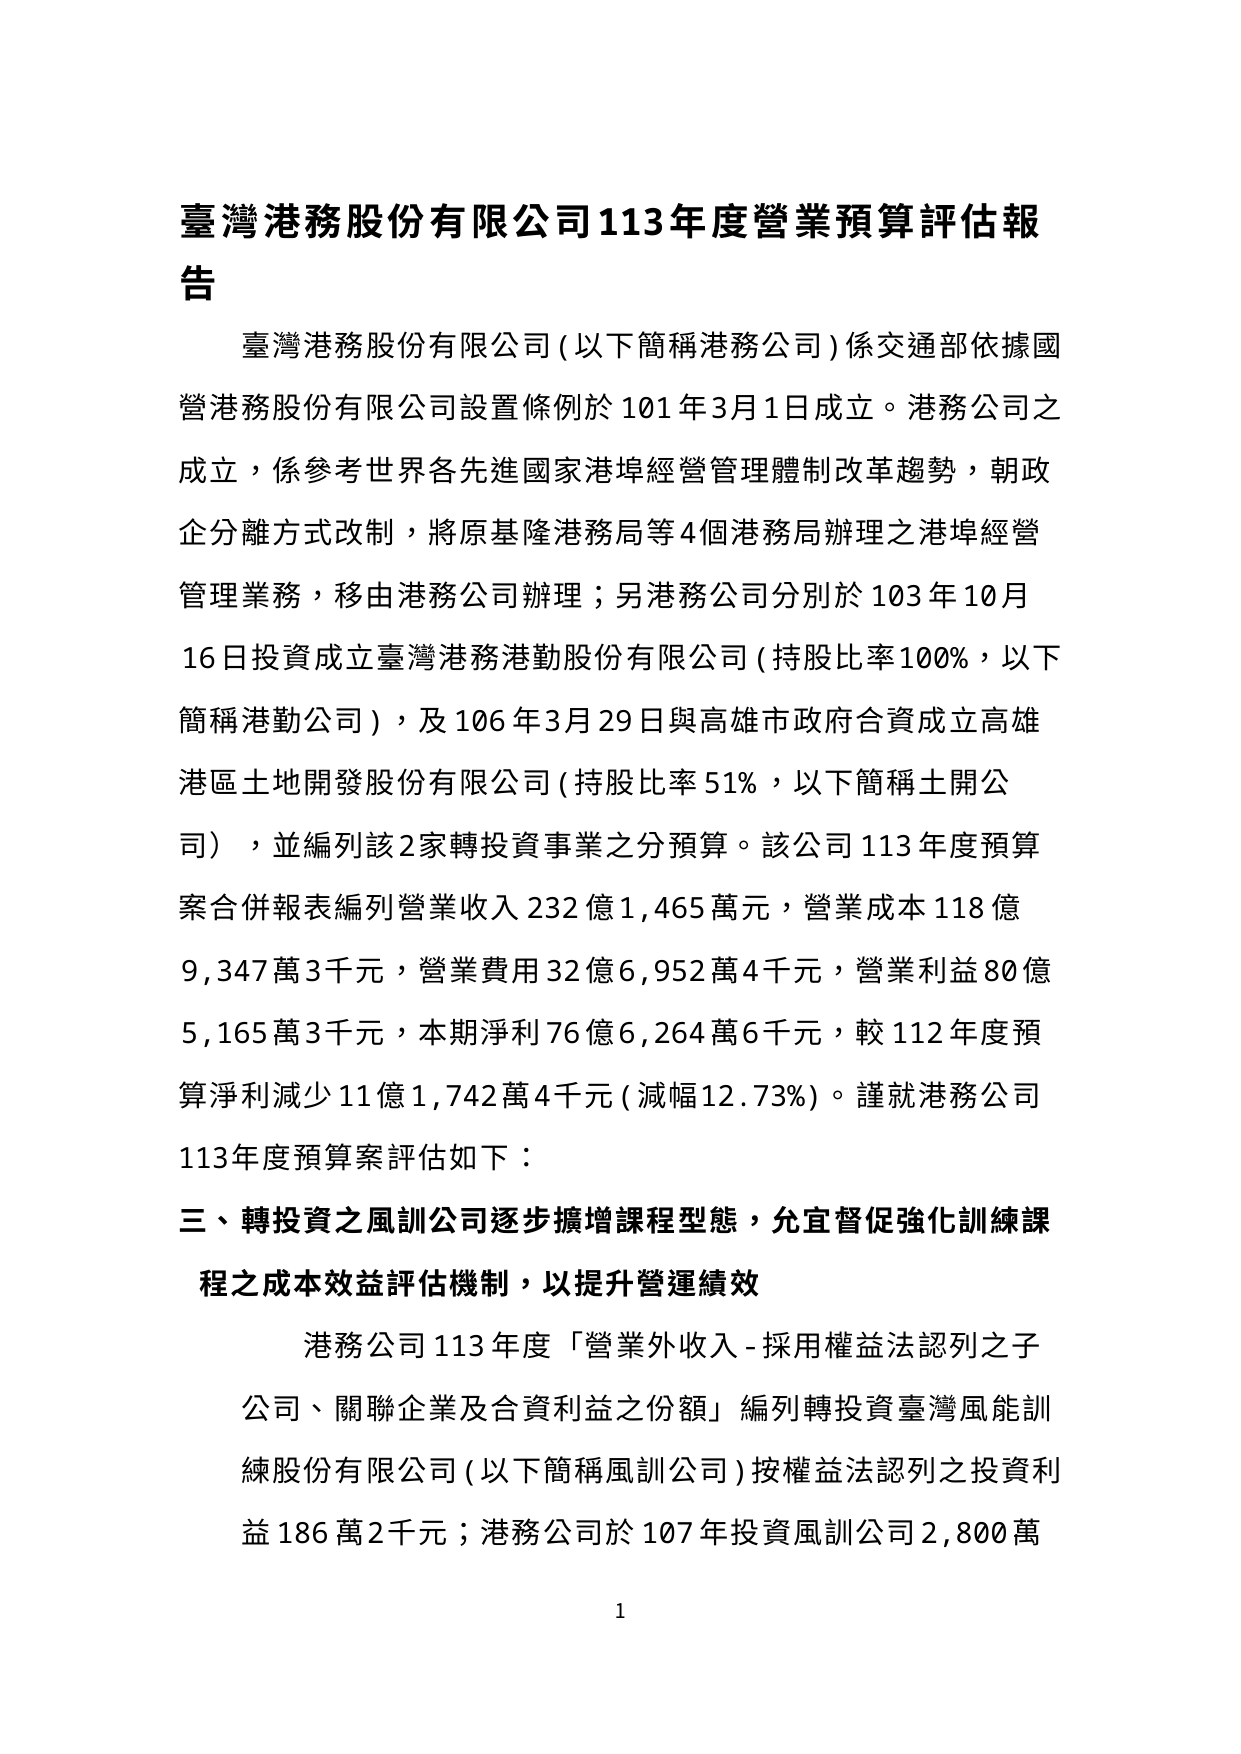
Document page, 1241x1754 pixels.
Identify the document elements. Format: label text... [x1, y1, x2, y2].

text 臺灣港務股份有限公司(以下簡稱港務公司)係交通部依據國營港務股份有限公司設置條例於101年3月1日成立。港務公司之成立，係參考世界各先進國家港埠經營管理體制改革趨勢，朝政企分離方式改制，將原基隆港務局等4個港務局辦理之港埠經營管理業務，移由港務公司辦理；另港務公司分別於103年10月16日投資成立臺灣港務港勤股份有限公司(持股比率100%，以下簡稱港勤公司)，及106年3月29日與高雄市政府合資成立高雄港區土地開發股份有限公司(持股比率51%，以下簡稱土開公司），並編列該2家轉投資事業之分預算。該公司113年度預算案合併報表編列營業收入232億1,465萬元，營業成本118億9,347萬3千元，營業費用32億6,952萬4千元，營業利益80億5,165萬3千元，本期淨利76億6,264萬6千元，較112年度預算淨利減少11億1,742萬4千元(減幅12.73%)。謹就港務公司113年度預算案評估如下： [177, 302, 1063, 1177]
text 臺灣港務股份有限公司113年度營業預算評估報告 [177, 177, 1063, 302]
text 三、轉投資之風訓公司逐步擴增課程型態，允宜督促強化訓練課程之成本效益評估機制，以提升營運績效 [177, 1177, 1063, 1302]
text 港務公司113年度「營業外收入-採用權益法認列之子公司、關聯企業及合資利益之份額」編列轉投資臺灣風能訓練股份有限公司(以下簡稱風訓公司)按權益法認列之投資利益186萬2千元；港務公司於107年投資風訓公司2,800萬 [236, 1302, 1063, 1552]
